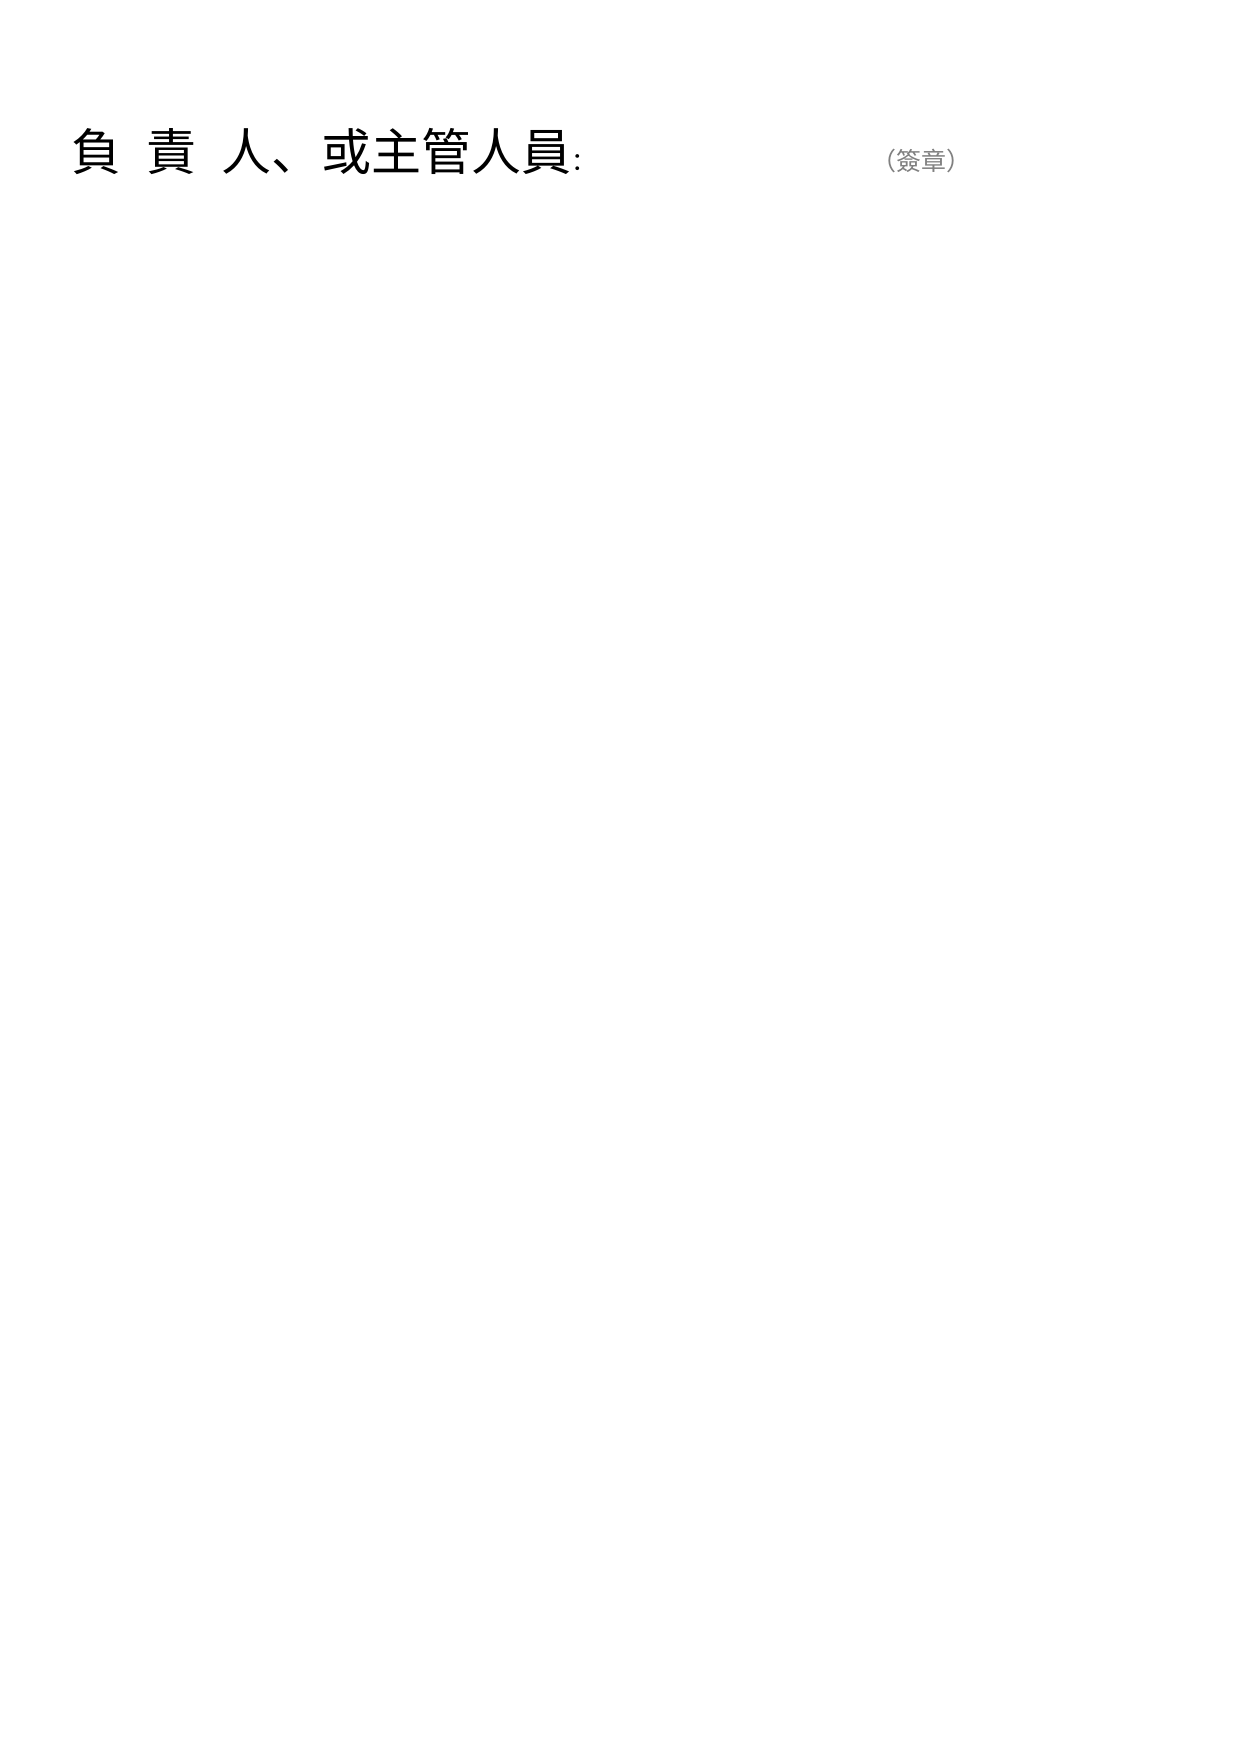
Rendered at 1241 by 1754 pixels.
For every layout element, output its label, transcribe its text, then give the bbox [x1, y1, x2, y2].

text 負 責 人、或主管人員： （簽章） [71, 112, 1169, 184]
